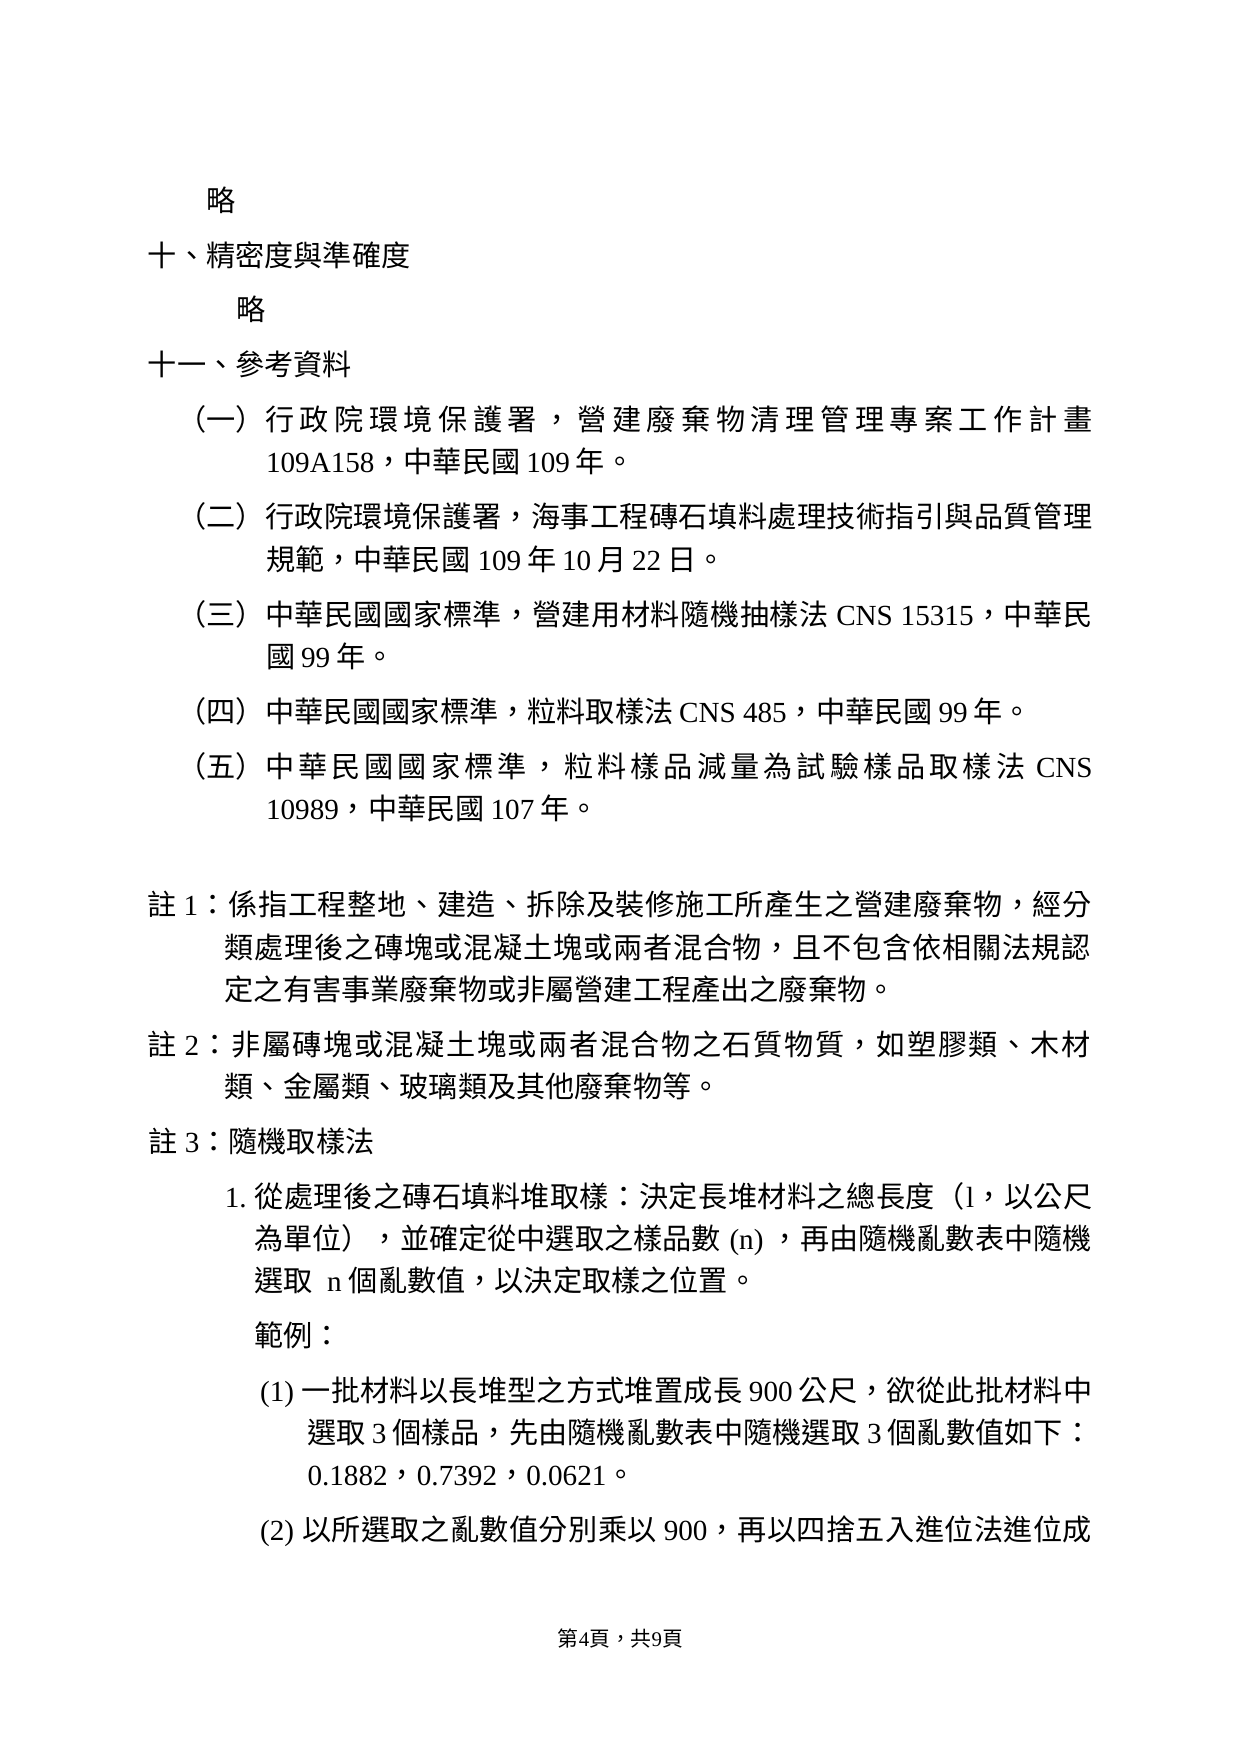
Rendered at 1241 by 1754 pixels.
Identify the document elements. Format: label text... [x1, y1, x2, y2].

text 十一、參考資料 [148, 342, 1092, 384]
list 略 [207, 287, 1092, 329]
list 行政院環境保護署，營建廢棄物清理管理專案工作計畫109A158，中華民國109年。 [177, 397, 1092, 481]
list 中華民國國家標準，營建用材料隨機抽樣法CNS 15315，中華民國99年。 [177, 591, 1092, 676]
text 註2：非屬磚塊或混凝土塊或兩者混合物之石質物質，如塑膠類、木材類、金屬類、玻璃類及其他廢棄物等。 [148, 1021, 1092, 1106]
text 註 3：隨機取樣法 [148, 1118, 1092, 1161]
list 行政院環境保護署，海事工程磚石填料處理技術指引與品質管理規範，中華民國 109年10月22日。 [177, 494, 1092, 579]
text (2) 以所選取之亂數值分別乘以900，再以四捨五入進位法進位成 [260, 1507, 1092, 1549]
list 中華民國國家標準，粒料取樣法CNS 485，中華民國99年。 [177, 689, 1092, 731]
text 十、精密度與準確度 [148, 232, 1092, 274]
list 中華民國國家標準，粒料樣品減量為試驗樣品取樣法CNS 10989，中華民國107年。 [177, 744, 1092, 828]
text 1. 從處理後之磚石填料堆取樣：決定長堆材料之總長度（l，以公尺為單位），並確定從中選取之樣品數 (n) ，再由隨機亂數表中隨機選取 n 個亂數值，以決定取樣之位置。 [224, 1173, 1092, 1300]
text (1) 一批材料以長堆型之方式堆置成長900公尺，欲從此批材料中選取3個樣品，先由隨機亂數表中隨機選取3個亂數值如下：0.1882，0.7392，0.0621。 [260, 1367, 1092, 1494]
list 略 [148, 177, 1092, 219]
text 註1：係指工程整地、建造、拆除及裝修施工所產生之營建廢棄物，經分類處理後之磚塊或混凝土塊或兩者混合物，且不包含依相關法規認定之有害事業廢棄物或非屬營建工程產出之廢棄物。 [148, 882, 1092, 1009]
text 範例： [254, 1312, 1092, 1355]
